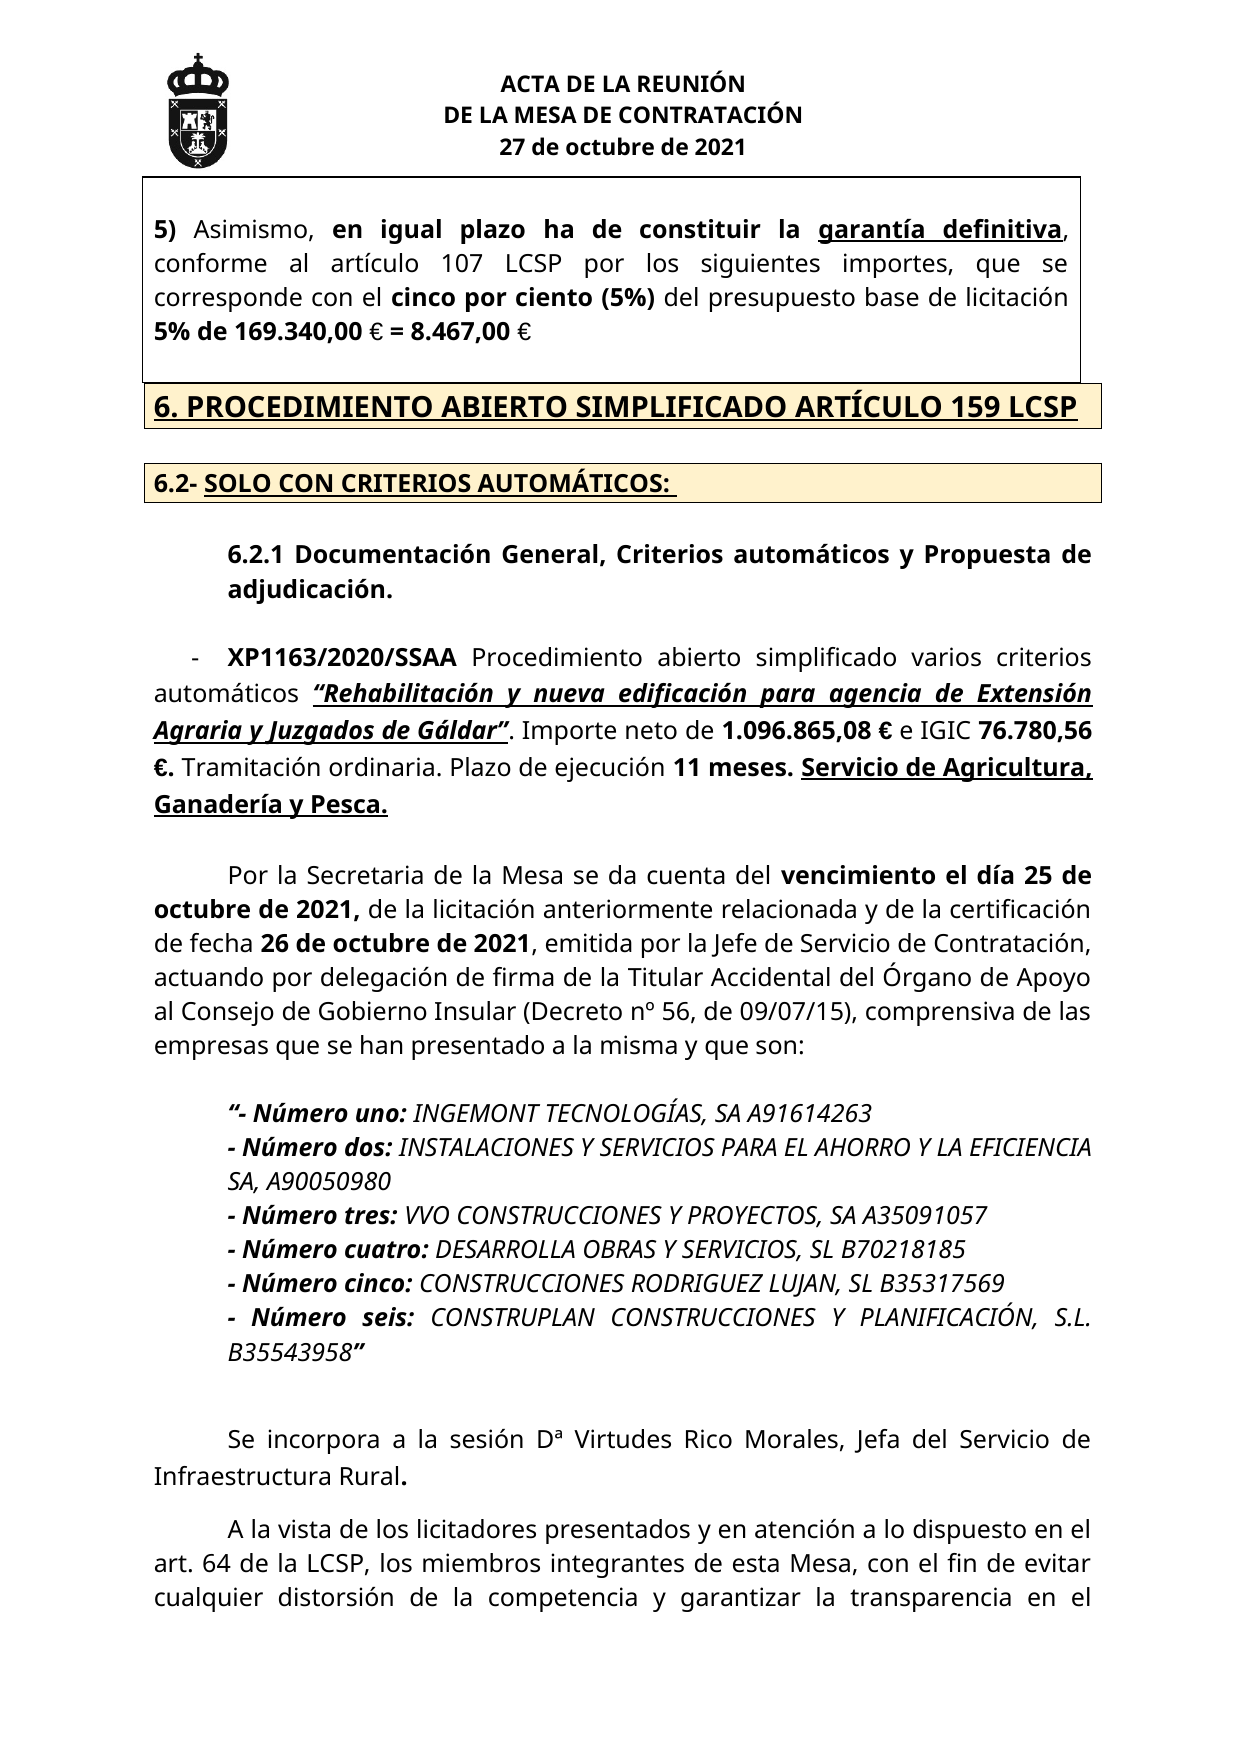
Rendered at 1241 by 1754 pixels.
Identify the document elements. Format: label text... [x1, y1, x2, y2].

list XP1163/2020/SSAA Procedimiento abierto simplificado varios criterios automáticos “Rehabilitación y nueva edificación para agencia de Extensión Agraria y Juzgados de Gáldar”. Importe neto de 1.096.865,08 € e IGIC 76.780,56 €. Tramitación ordinaria. Plazo de ejecución 11 meses. Servicio de Agricultura, Ganadería y Pesca. [153, 639, 1093, 821]
text - Número cinco: CONSTRUCCIONES RODRIGUEZ LUJAN, SL B35317569 [227, 1266, 1093, 1300]
text - Número seis: CONSTRUPLAN CONSTRUCCIONES Y PLANIFICACIÓN, S.L. B35543958” [227, 1300, 1093, 1368]
text - Número cuatro: DESARROLLA OBRAS Y SERVICIOS, SL B70218185 [227, 1232, 1093, 1266]
text “- Número uno: INGEMONT TECNOLOGÍAS, SA A91614263 [227, 1096, 1093, 1130]
text 6.2.1 Documentación General, Criterios automáticos y Propuesta de adjudicación. [227, 537, 1093, 605]
picture [164, 50, 231, 171]
text 6. PROCEDIMIENTO ABIERTO SIMPLIFICADO ARTÍCULO 159 LCSP [145, 384, 1101, 428]
text - Número tres: VVO CONSTRUCCIONES Y PROYECTOS, SA A35091057 [227, 1198, 1093, 1232]
table_header 5) Asimismo, en igual plazo ha de constituir la garantía definitiva, conforme al artículo 107 LCSP por los siguientes importes, que se corresponde con el cinco por ciento (5%) del presupuesto base de licitación 5% de 169.340,00 € = 8.467,00 € [143, 178, 1080, 382]
text 6.2- SOLO CON CRITERIOS AUTOMÁTICOS: [145, 464, 1101, 502]
text A la vista de los licitadores presentados y en atención a lo dispuesto en el art. 64 de la LCSP, los miembros integrantes de esta Mesa, con el fin de evitar cualquier distorsión de la competencia y garantizar la transparencia en el [153, 1512, 1093, 1614]
text Por la Secretaria de la Mesa se da cuenta del vencimiento el día 25 de octubre de 2021, de la licitación anteriormente relacionada y de la certificación de fecha 26 de octubre de 2021, emitida por la Jefe de Servicio de Contratación, actuando por delegación de firma de la Titular Accidental del Órgano de Apoyo al Consejo de Gobierno Insular (Decreto nº 56, de 09/07/15), comprensiva de las empresas que se han presentado a la misma y que son: [153, 857, 1093, 1062]
text - Número dos: INSTALACIONES Y SERVICIOS PARA EL AHORRO Y LA EFICIENCIA SA, A90050980 [227, 1130, 1093, 1198]
text Se incorpora a la sesión Dª Virtudes Rico Morales, Jefa del Servicio de Infraestructura Rural. [153, 1422, 1093, 1492]
